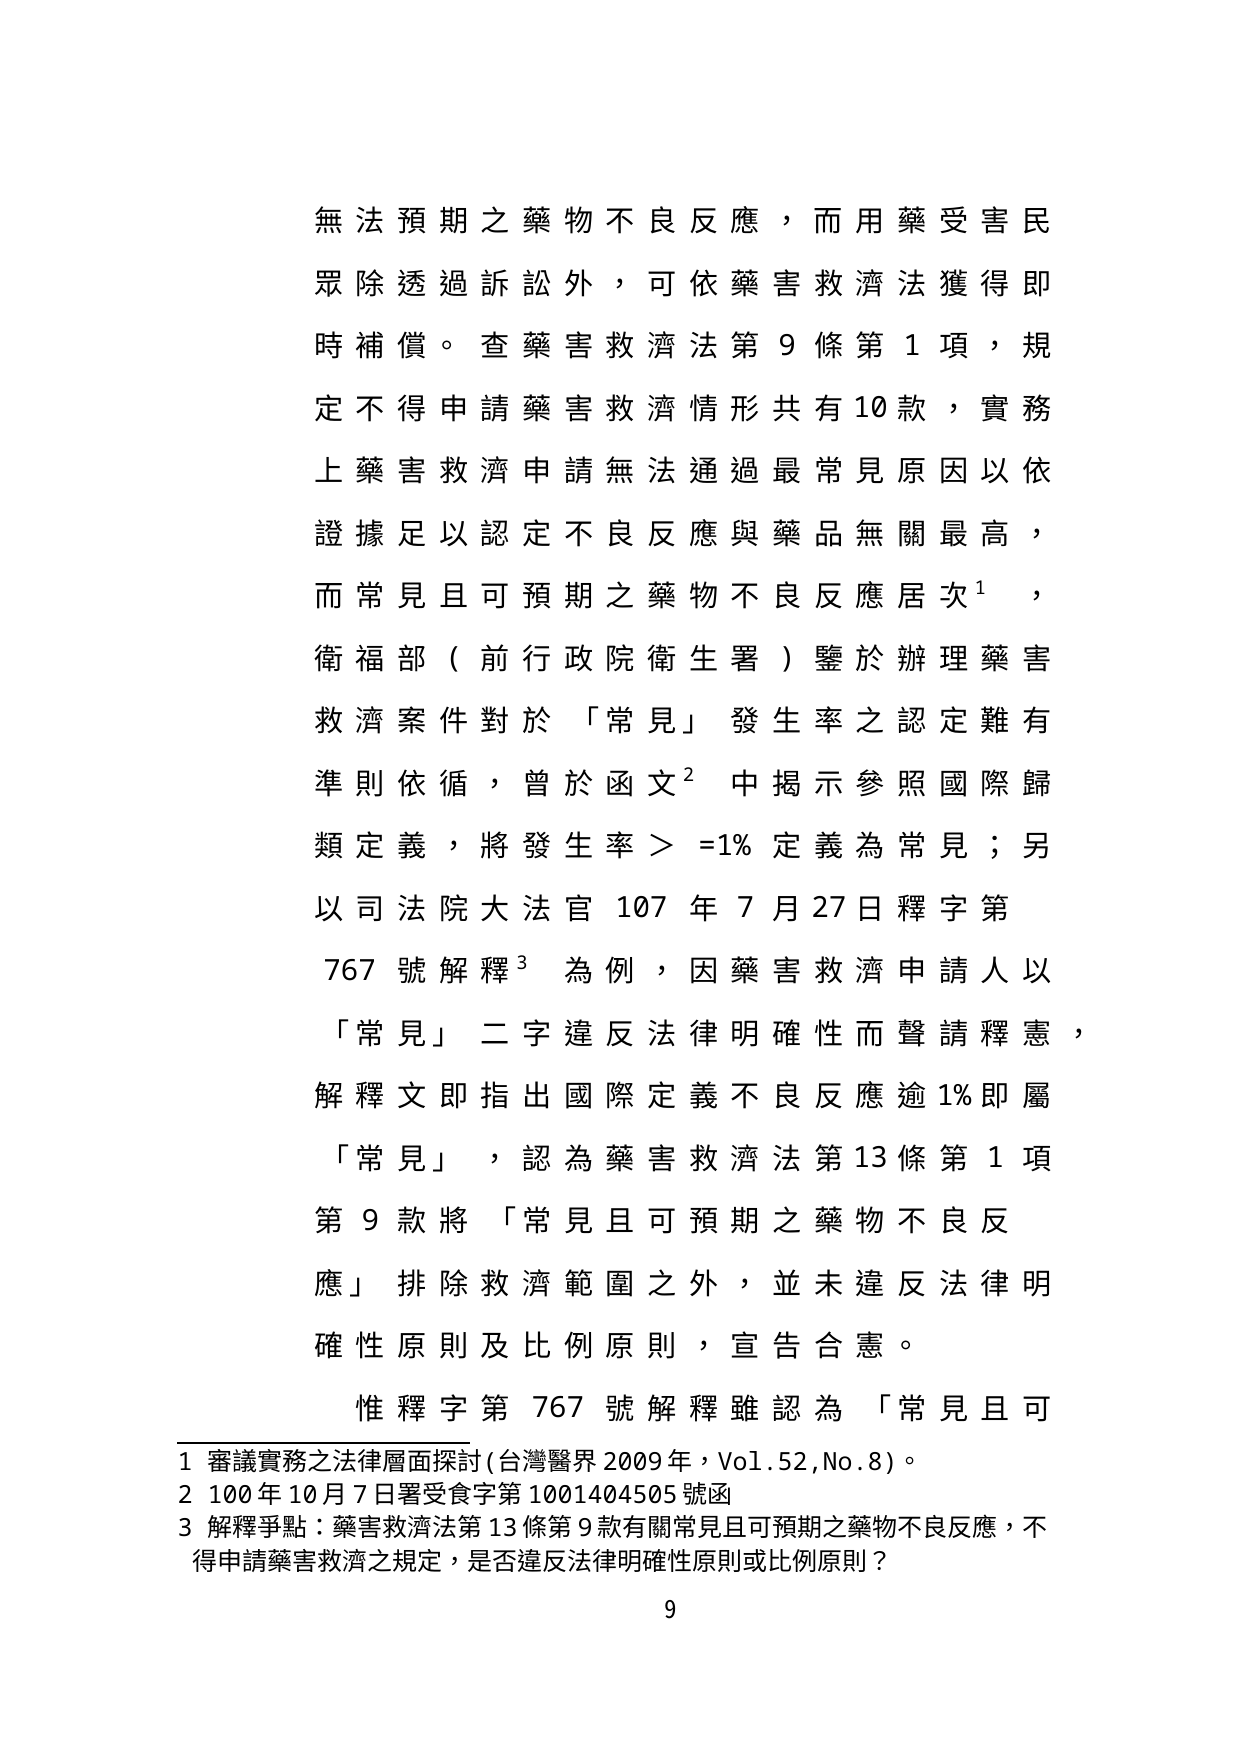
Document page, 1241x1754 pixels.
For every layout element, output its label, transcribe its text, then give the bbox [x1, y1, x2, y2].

text 解釋爭點：藥害救濟法第13條第9款有關常見且可預期之藥物不良反應，不得申請藥害救濟之規定，是否違反法律明確性原則或比例原則？ [177, 1510, 1063, 1577]
text 100年10月7日署受食字第1001404505號函 [177, 1477, 1063, 1510]
text 基於藥品特性及用藥者個別體質及病情差異，在合理用藥之情況下，仍可能發生無法預期之藥物不良反應，而用藥受害民眾除透過訴訟外，可依藥害救濟法獲得即時補償。查藥害救濟法第9條第1項，規定不得申請藥害救濟情形共有10款，實務上藥害救濟申請無法通過最常見原因以依證據足以認定不良反應與藥品無關最高，而常見且可預期之藥物不良反應居次，衛福部(前行政院衛生署)鑒於辦理藥害救濟案件對於「常見」發生率之認定難有準則依循，曾於函文中揭示參照國際歸類定義，將發生率＞=1%定義為常見；另以司法院大法官107年7月27日釋字第767號解釋為例，因藥害救濟申請人以「常見」二字違反法律明確性而聲請釋憲，解釋文即指出國際定義不良反應逾1%即屬「常見」，認為藥害救濟法第13條第1項第9款將「常見且可預期之藥物不良反應」排除救濟範圍之外，並未違反法律明確性原則及比例原則，宣告合憲。 [271, 177, 1058, 1365]
text 惟釋字第767號解釋雖認為「常見且可 [271, 1365, 1058, 1427]
text 審議實務之法律層面探討(台灣醫界2009年，Vol.52,No.8)。 [177, 1443, 1063, 1477]
